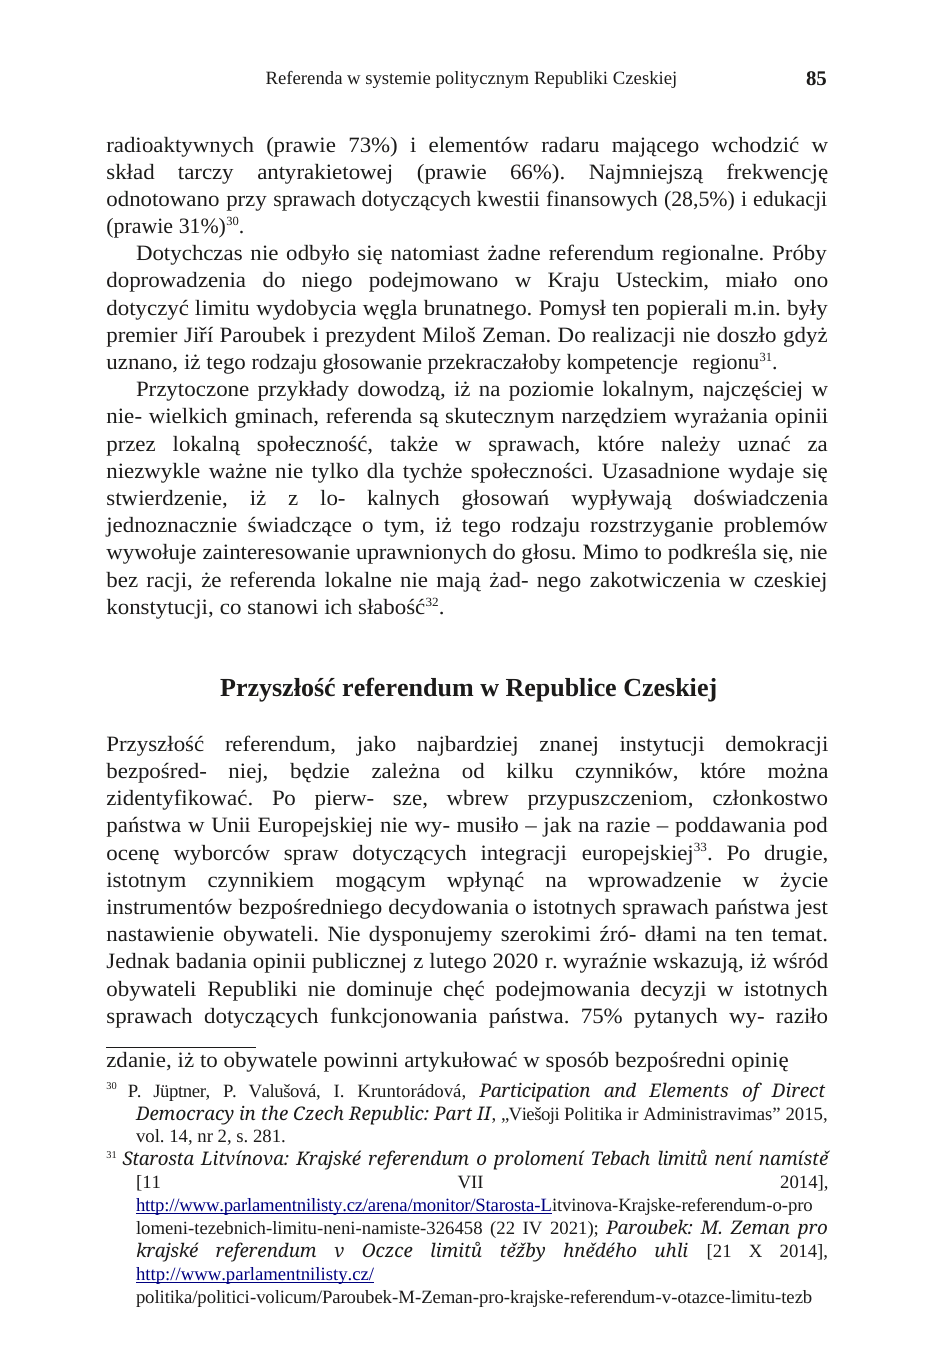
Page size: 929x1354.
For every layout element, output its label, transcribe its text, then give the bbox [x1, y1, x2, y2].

text 31 Starosta Litvínova: Krajské referendum o prolomení Tebach limitů není namístě [11 VII 2014], http://www.parlamentnilisty.cz/arena/monitor/Starosta‑Litvinova‑Krajske‑referendum‑o‑pro lomeni‑tezebnich‑limitu‑neni‑namiste‑326458 (22 IV 2021); Paroubek: M. Zeman pro krajské referendum v Oczce limitů těžby hnědého uhli [21 X 2014], http://www.parlamentnilisty.cz/ politika/politici‑volicum/Paroubek‑M‑Zeman‑pro‑krajske‑referendum‑v‑otazce‑limitu‑tezb [106, 1147, 828, 1308]
subtitle Przyszłość referendum w Republice Czeskiej [220, 672, 838, 702]
text Przytoczone przykłady dowodzą, iż na poziomie lokalnym, najczęściej w nie‑ wielkich gminach, referenda są skutecznym narzędziem wyrażania opinii przez lokalną społeczność, także w sprawach, które należy uznać za niezwykle ważne nie tylko dla tychże społeczności. Uzasadnione wydaje się stwierdzenie, iż z lo‑ kalnych głosowań wypływają doświadczenia jednoznacznie świadczące o tym, iż tego rodzaju rozstrzyganie problemów wywołuje zainteresowanie uprawnionych do głosu. Mimo to podkreśla się, nie bez racji, że referenda lokalne nie mają żad‑ nego zakotwiczenia w czeskiej konstytucji, co stanowi ich słabość32. [106, 376, 828, 619]
text 30 P. Jüptner, P. Valušová, I. Kruntorádová, Participation and Elements of Direct Democracy in the Czech Republic: Part II, „Viešoji Politika ir Administravimas” 2015, vol. 14, nr 2, s. 281. [106, 1079, 828, 1147]
text Dotychczas nie odbyło się natomiast żadne referendum regionalne. Próby doprowadzenia do niego podejmowano w Kraju Usteckim, miało ono dotyczyć limitu wydobycia węgla brunatnego. Pomysł ten popierali m.in. były premier Jiří Paroubek i prezydent Miloš Zeman. Do realizacji nie doszło gdyż uznano, iż tego rodzaju głosowanie przekraczałoby kompetencje regionu31. [106, 240, 828, 374]
text Przyszłość referendum, jako najbardziej znanej instytucji demokracji bezpośred‑ niej, będzie zależna od kilku czynników, które można zidentyfikować. Po pierw‑ sze, wbrew przypuszczeniom, członkostwo państwa w Unii Europejskiej nie wy‑ musiło – jak na razie – poddawania pod ocenę wyborców spraw dotyczących integracji europejskiej33. Po drugie, istotnym czynnikiem mogącym wpłynąć na wprowadzenie w życie instrumentów bezpośredniego decydowania o istotnych sprawach państwa jest nastawienie obywateli. Nie dysponujemy szerokimi źró‑ dłami na ten temat. Jednak badania opinii publicznej z lutego 2020 r. wyraźnie wskazują, iż wśród obywateli Republiki nie dominuje chęć podejmowania decyzji w istotnych sprawach dotyczących funkcjonowania państwa. 75% pytanych wy‑ raziło zdanie, iż to obywatele powinni artykułować w sposób bezpośredni opinię [106, 731, 828, 1072]
text Referenda w systemie politycznym Republiki Czeskiej 85 [265, 66, 838, 90]
text radioaktywnych (prawie 73%) i elementów radaru mającego wchodzić w skład tarczy antyrakietowej (prawie 66%). Najmniejszą frekwencję odnotowano przy sprawach dotyczących kwestii finansowych (28,5%) i edukacji (prawie 31%)30. [106, 132, 828, 238]
